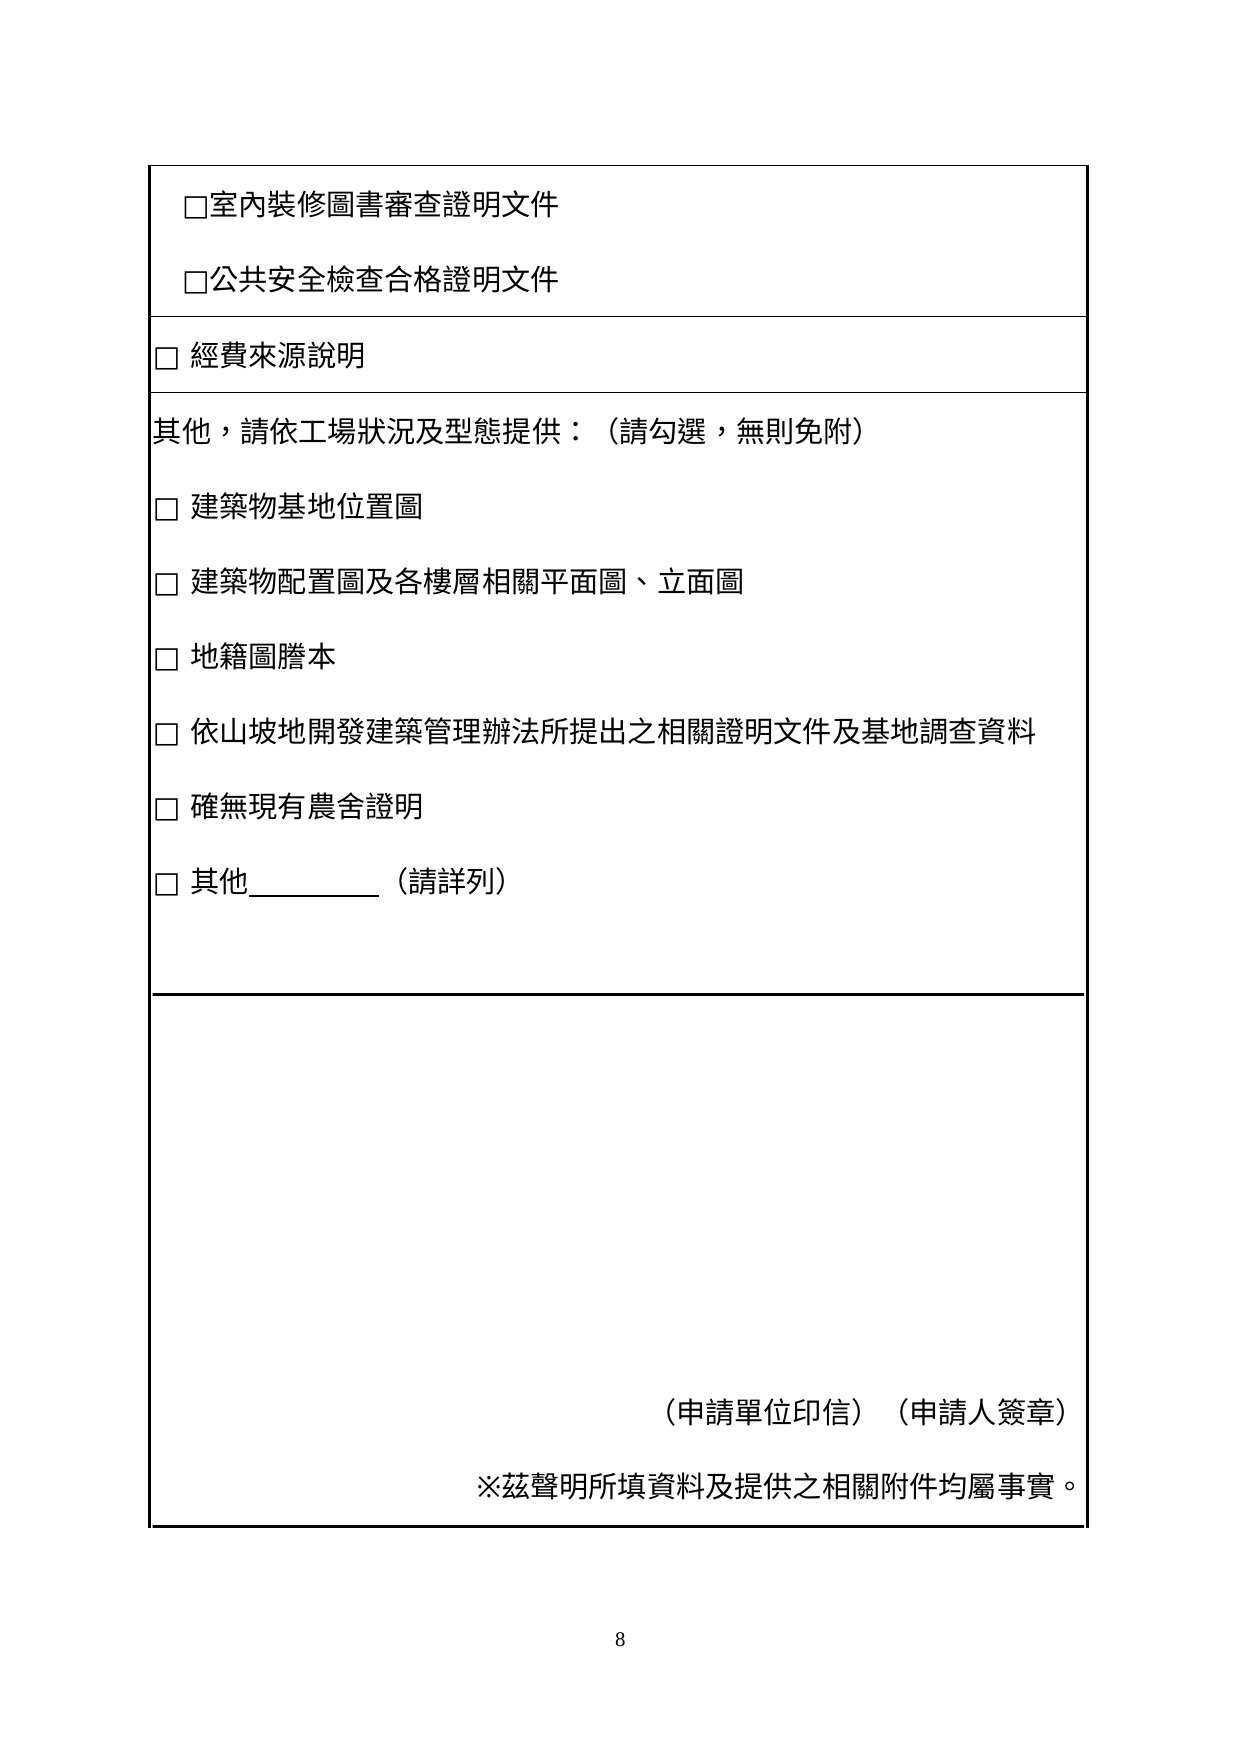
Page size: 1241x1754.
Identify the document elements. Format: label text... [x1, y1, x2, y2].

table_cell 經費來源說明 [151, 317, 1086, 392]
table_cell □室內裝修圖書審查證明文件 □公共安全檢查合格證明文件 [151, 166, 1086, 316]
table_cell 其他，請依工場狀況及型態提供：（請勾選，無則免附） 建築物基地位置圖 建築物配置圖及各樓層相關平面圖、立面圖 地籍圖謄本 依山坡地開發建築管理辦法所提出之相關證明文件及基地調查資料 確無現有農舍證明 其他 （請詳列） （申請單位印信）（申請人簽章） ※茲聲明所填資料及提供之相關附件均屬事實。 [151, 393, 1086, 1528]
